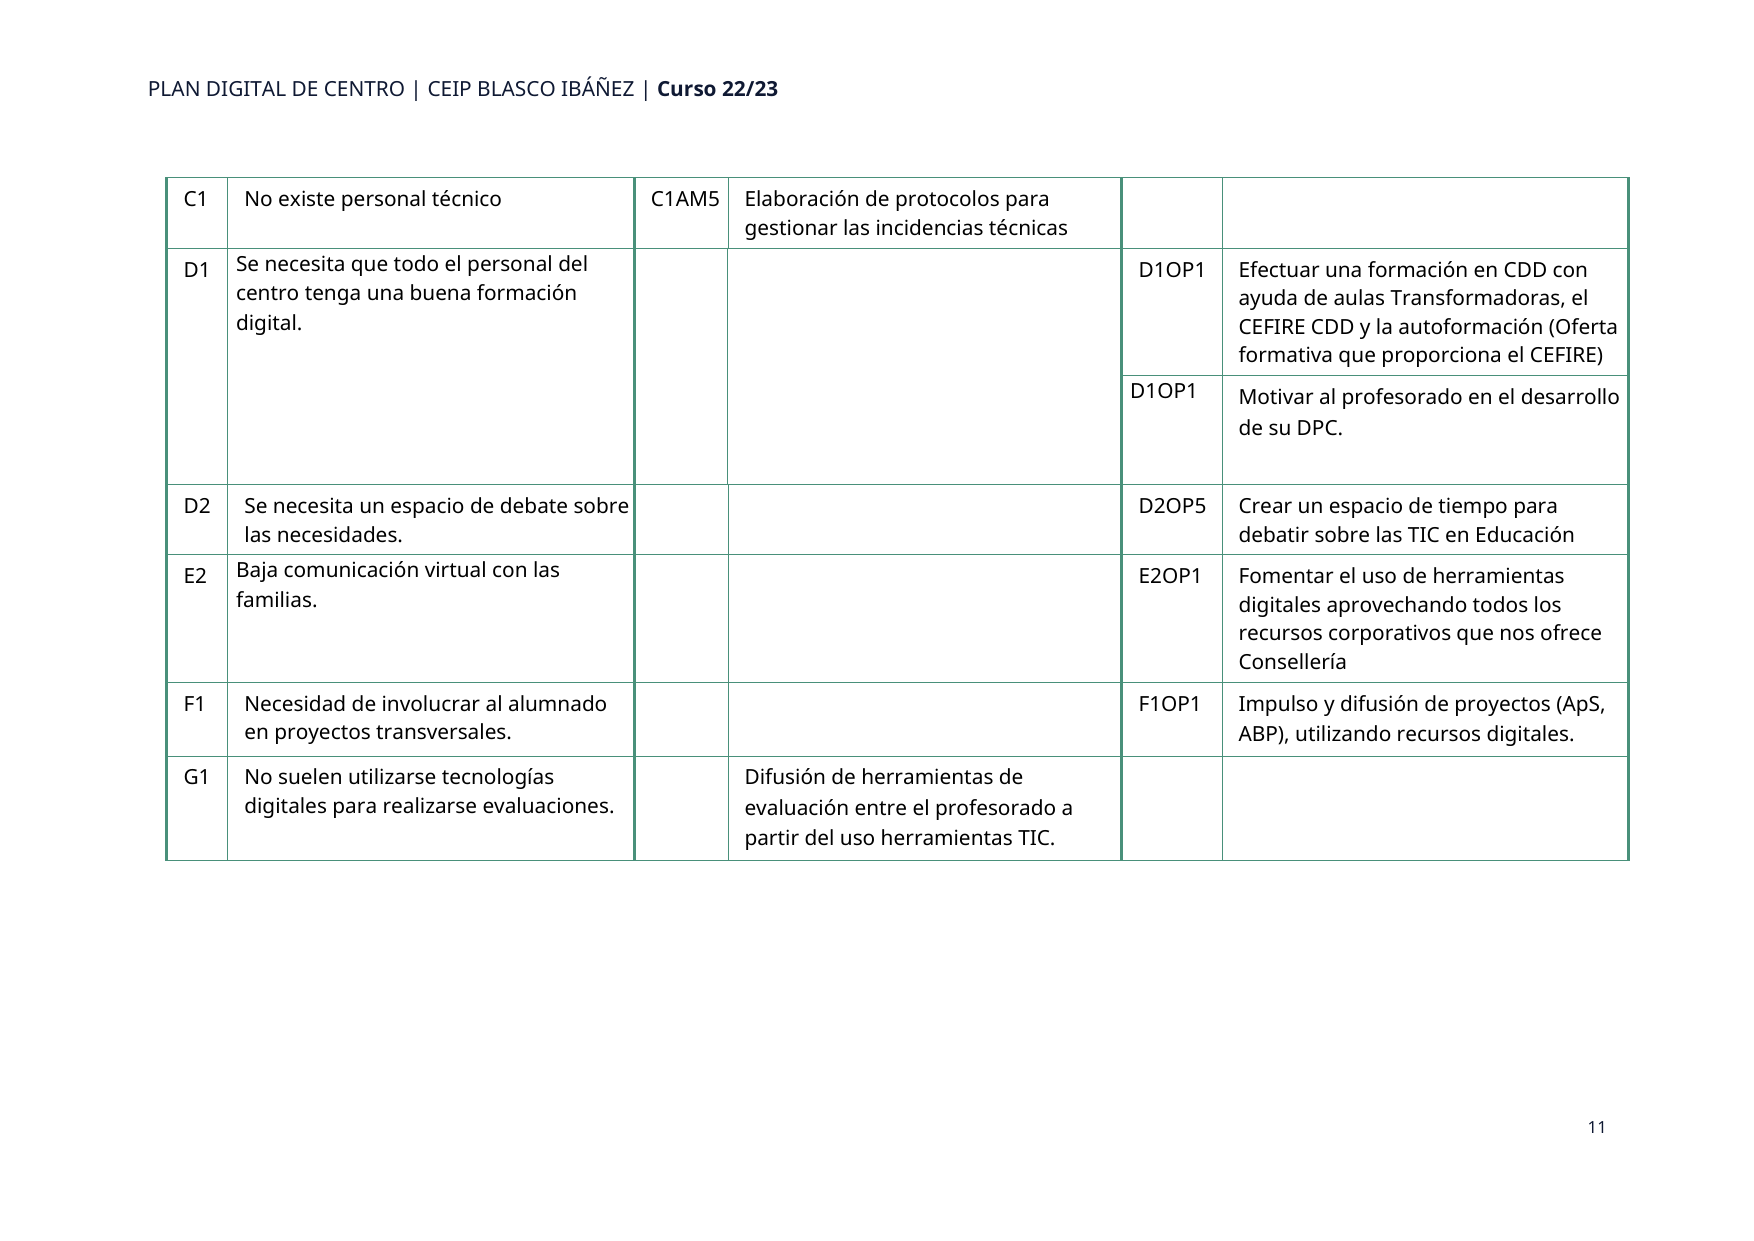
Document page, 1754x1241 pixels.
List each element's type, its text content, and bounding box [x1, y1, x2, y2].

table_cell [728, 249, 1120, 484]
table_cell [1223, 757, 1627, 860]
table_cell F1 [168, 683, 227, 756]
table_cell G1 [168, 757, 227, 860]
table_cell [729, 555, 1120, 682]
table_cell D2 [168, 485, 227, 554]
table_cell [1223, 178, 1627, 248]
table_cell Difusión de herramientas de evaluación entre el profesorado a partir del uso herramientas TIC. [729, 757, 1120, 860]
table_cell E2 [168, 555, 227, 682]
table_cell [636, 555, 728, 682]
table_cell Fomentar el uso de herramientas digitales aprovechando todos los recursos corporativos que nos ofrece Consellería [1223, 555, 1627, 682]
table_cell Crear un espacio de tiempo para debatir sobre las TIC en Educación [1223, 485, 1627, 554]
table_cell [636, 757, 728, 860]
table_cell Impulso y difusión de proyectos (ApS, ABP), utilizando recursos digitales. [1223, 683, 1627, 756]
table_cell D2OP5 [1123, 485, 1222, 554]
table_cell C1AM5 [636, 178, 728, 248]
table_cell Necesidad de involucrar al alumnado en proyectos transversales. [228, 683, 633, 756]
table_cell No suelen utilizarse tecnologías digitales para realizarse evaluaciones. [228, 757, 633, 860]
table_cell [729, 485, 1120, 554]
table_cell Efectuar una formación en CDD con ayuda de aulas Transformadoras, el CEFIRE CDD y la autoformación (Oferta formativa que proporciona el CEFIRE) [1223, 249, 1627, 375]
table_cell [1123, 757, 1222, 860]
table_cell D1OP1 [1123, 376, 1222, 484]
table_cell [636, 249, 727, 484]
table_cell E2OP1 [1123, 555, 1222, 682]
table_cell F1OP1 [1123, 683, 1222, 756]
table_cell Se necesita un espacio de debate sobre las necesidades. [228, 485, 633, 554]
table_cell Motivar al profesorado en el desarrollo de su DPC. [1223, 376, 1627, 484]
table_cell C1 [168, 178, 227, 248]
table_cell Elaboración de protocolos para gestionar las incidencias técnicas [729, 178, 1120, 248]
table_cell Se necesita que todo el personal del centro tenga una buena formación digital. [228, 249, 633, 484]
table_cell [636, 485, 728, 554]
table_cell Baja comunicación virtual con las familias. [228, 555, 633, 682]
table_cell [1123, 178, 1222, 248]
table_cell D1OP1 [1123, 249, 1222, 375]
table_cell No existe personal técnico [228, 178, 633, 248]
table_cell [636, 683, 728, 756]
table_cell D1 [168, 249, 227, 484]
table_cell [729, 683, 1120, 756]
